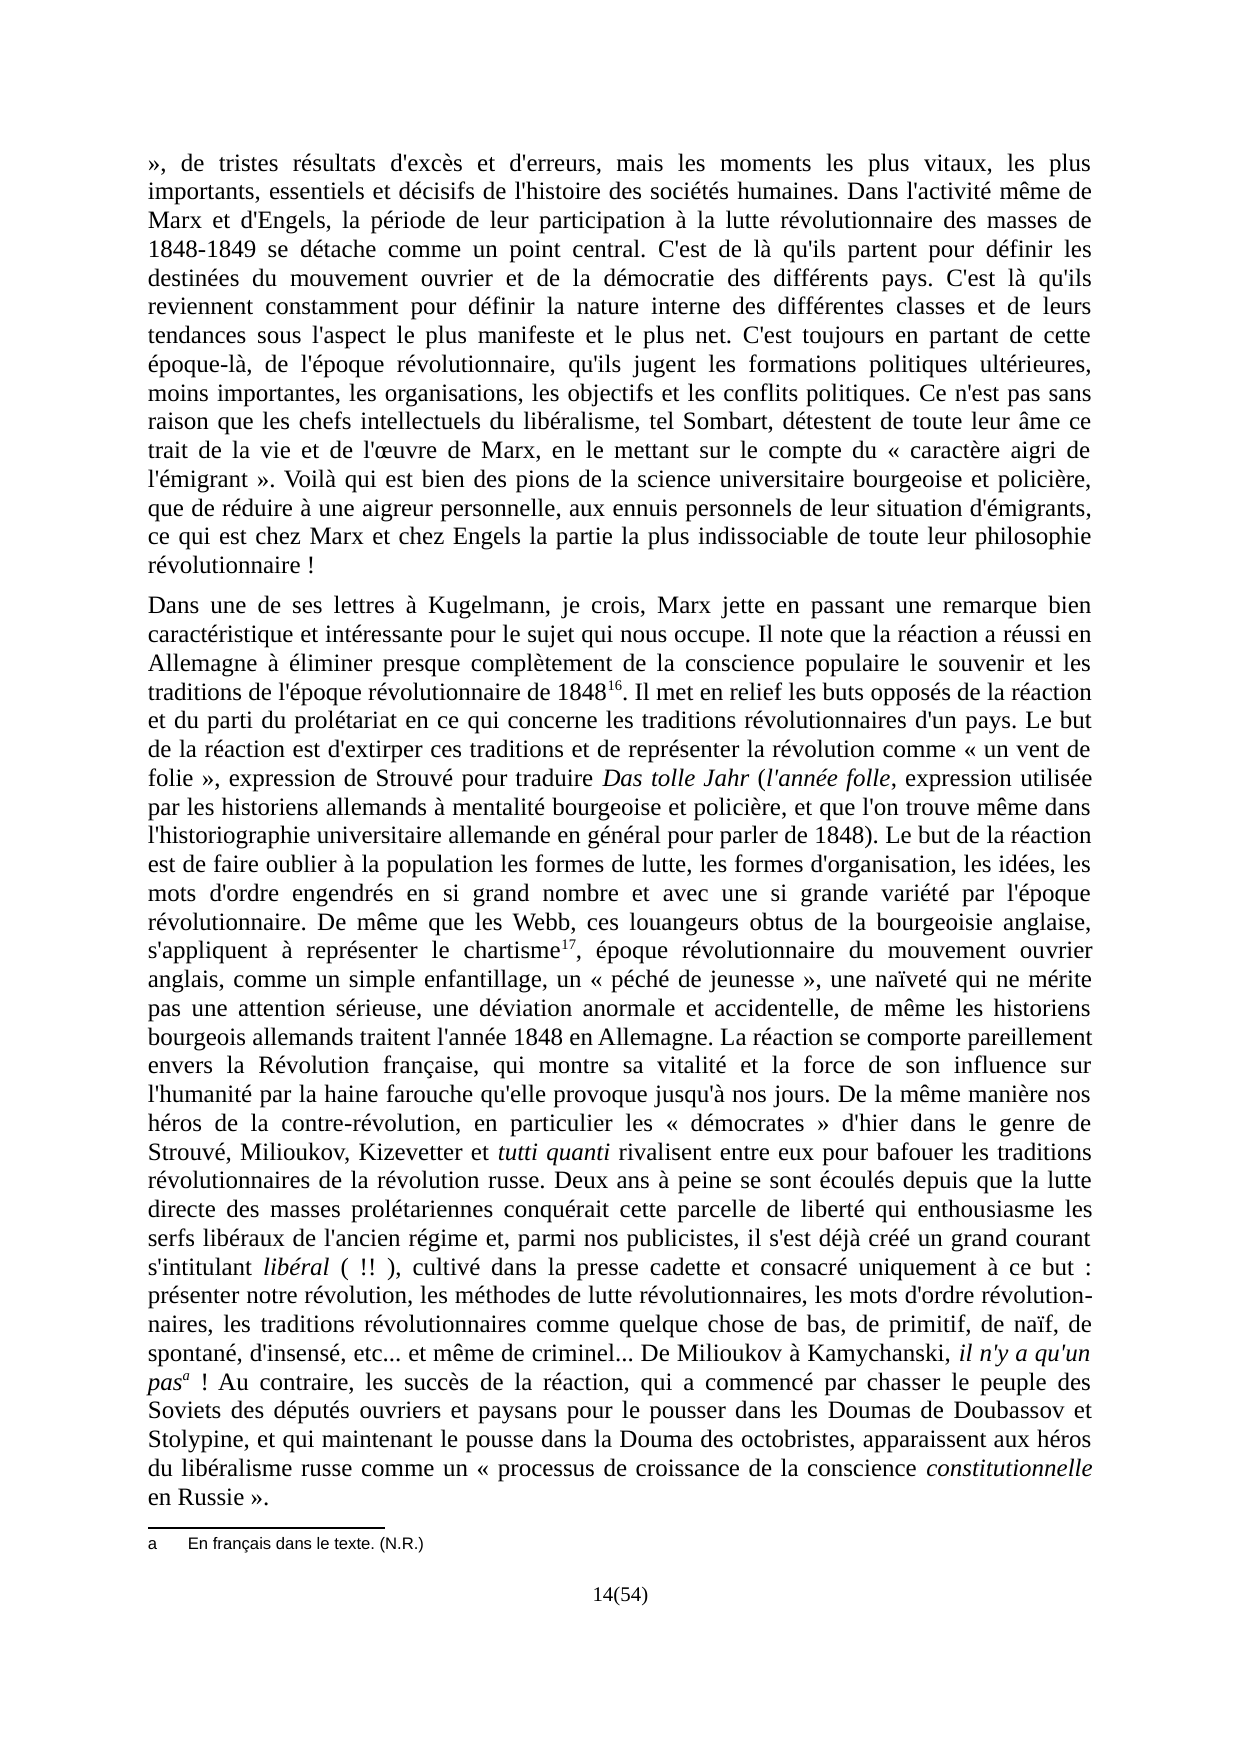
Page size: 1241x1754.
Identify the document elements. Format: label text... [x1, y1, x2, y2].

text Dans une de ses lettres à Kugelmann, je crois, Marx jette en passant une remarque bien caractéristique et intéressante pour le sujet qui nous occupe. Il note que la réaction a réussi en Allemagne à éliminer presque complètement de la conscience populaire le souvenir et les traditions de l'époque révolutionnaire de 1848. Il met en relief les buts opposés de la réaction et du parti du prolétariat en ce qui concerne les traditions révolutionnaires d'un pays. Le but de la réaction est d'extirper ces traditions et de représenter la révolution comme « un vent de folie », expression de Strouvé pour traduire Das tolle Jahr (l'année folle, expression utilisée par les historiens allemands à mentalité bourgeoise et policière, et que l'on trouve même dans l'historiographie universitaire allemande en général pour parler de 1848). Le but de la réaction est de faire oublier à la population les formes de lutte, les formes d'organisation, les idées, les mots d'ordre engendrés en si grand nombre et avec une si grande variété par l'époque révolutionnaire. De même que les Webb, ces louangeurs obtus de la bourgeoisie anglaise, s'appliquent à représenter le chartisme, époque révolutionnaire du mouvement ou­vrier anglais, comme un simple enfantillage, un « péché de jeunesse », une naïveté qui ne mérite pas une attention sérieuse, une déviation anormale et accidentelle, de même les historiens bourgeois allemands traitent l'année 1848 en Allemagne. La réaction se comporte pareillement envers la Révolution française, qui montre sa vitalité et la force de son influence sur l'humanité par la haine farouche qu'elle provoque jusqu'à nos jours. De la même manière nos héros de la contre‑révolution, en particulier les « démocrates » d'hier dans le genre de Strouvé, Milioukov, Kizevetter et tutti quanti rivalisent entre eux pour bafouer les traditions révolutionnaires de la révolution russe. Deux ans à peine se sont écoulés depuis que la lutte directe des masses prolé­tariennes conquérait cette parcelle de liberté qui enthou­siasme les serfs libéraux de l'ancien régime et, parmi nos publicistes, il s'est déjà créé un grand courant s'intitu­lant libéral ( !! ), cultivé dans la presse cadette et consacré uniquement à ce but : présenter notre révolution, les mé­thodes de lutte révolutionnaires, les mots d'ordre révolution­naires, les traditions révolutionnaires comme quelque chose de bas, de primitif, de naïf, de spontané, d'insensé, etc... et même de criminel... De Milioukov à Kamychanski, il n'y a qu'un pas ! Au contraire, les succès de la réaction, qui a commencé par chasser le peuple des Soviets des dé­putés ouvriers et paysans pour le pousser dans les Doumas de Doubassov et Stolypine, et qui maintenant le pousse dans la Douma des octobristes, apparaissent aux héros du libéralisme russe comme un « processus de croissance de la conscience constitutionnelle en Russie ». [148, 591, 1093, 1511]
text En français dans le texte. (N.R.) [148, 1534, 1093, 1553]
text », de tristes résultats d'excès et d'erreurs, mais les moments les plus vitaux, les plus importants, essentiels et décisifs de l'histoire des sociétés humaines. Dans l'activité même de Marx et d'Engels, la période de leur participation à la lutte révolutionnaire des masses de 1848‑1849 se détache comme un point central. C'est de là qu'ils partent pour définir les destinées du mouvement ouvrier et de la démocratie des différents pays. C'est là qu'ils reviennent constamment pour définir la nature interne des différentes classes et de leurs tendances sous l'aspect le plus manifeste et le plus net. C'est toujours en partant de cette époque-là, de l'époque révolutionnaire, qu'ils jugent les formations politiques ultérieures, moins importantes, les organisations, les objectifs et les conflits politiques. Ce n'est pas sans raison que les chefs intellectuels du libéralisme, tel Sombart, détestent de toute leur âme ce trait de la vie et de l'œuvre de Marx, en le mettant sur le compte du « caractère aigri de l'émigrant ». Voilà qui est bien des pions de la science universitaire bourgeoise et policière, que de réduire à une aigreur personnelle, aux ennuis personnels de leur situation d'émigrants, ce qui est chez Marx et chez Engels la partie la plus indissociable de toute leur philosophie révolutionnaire ! [148, 148, 1093, 579]
